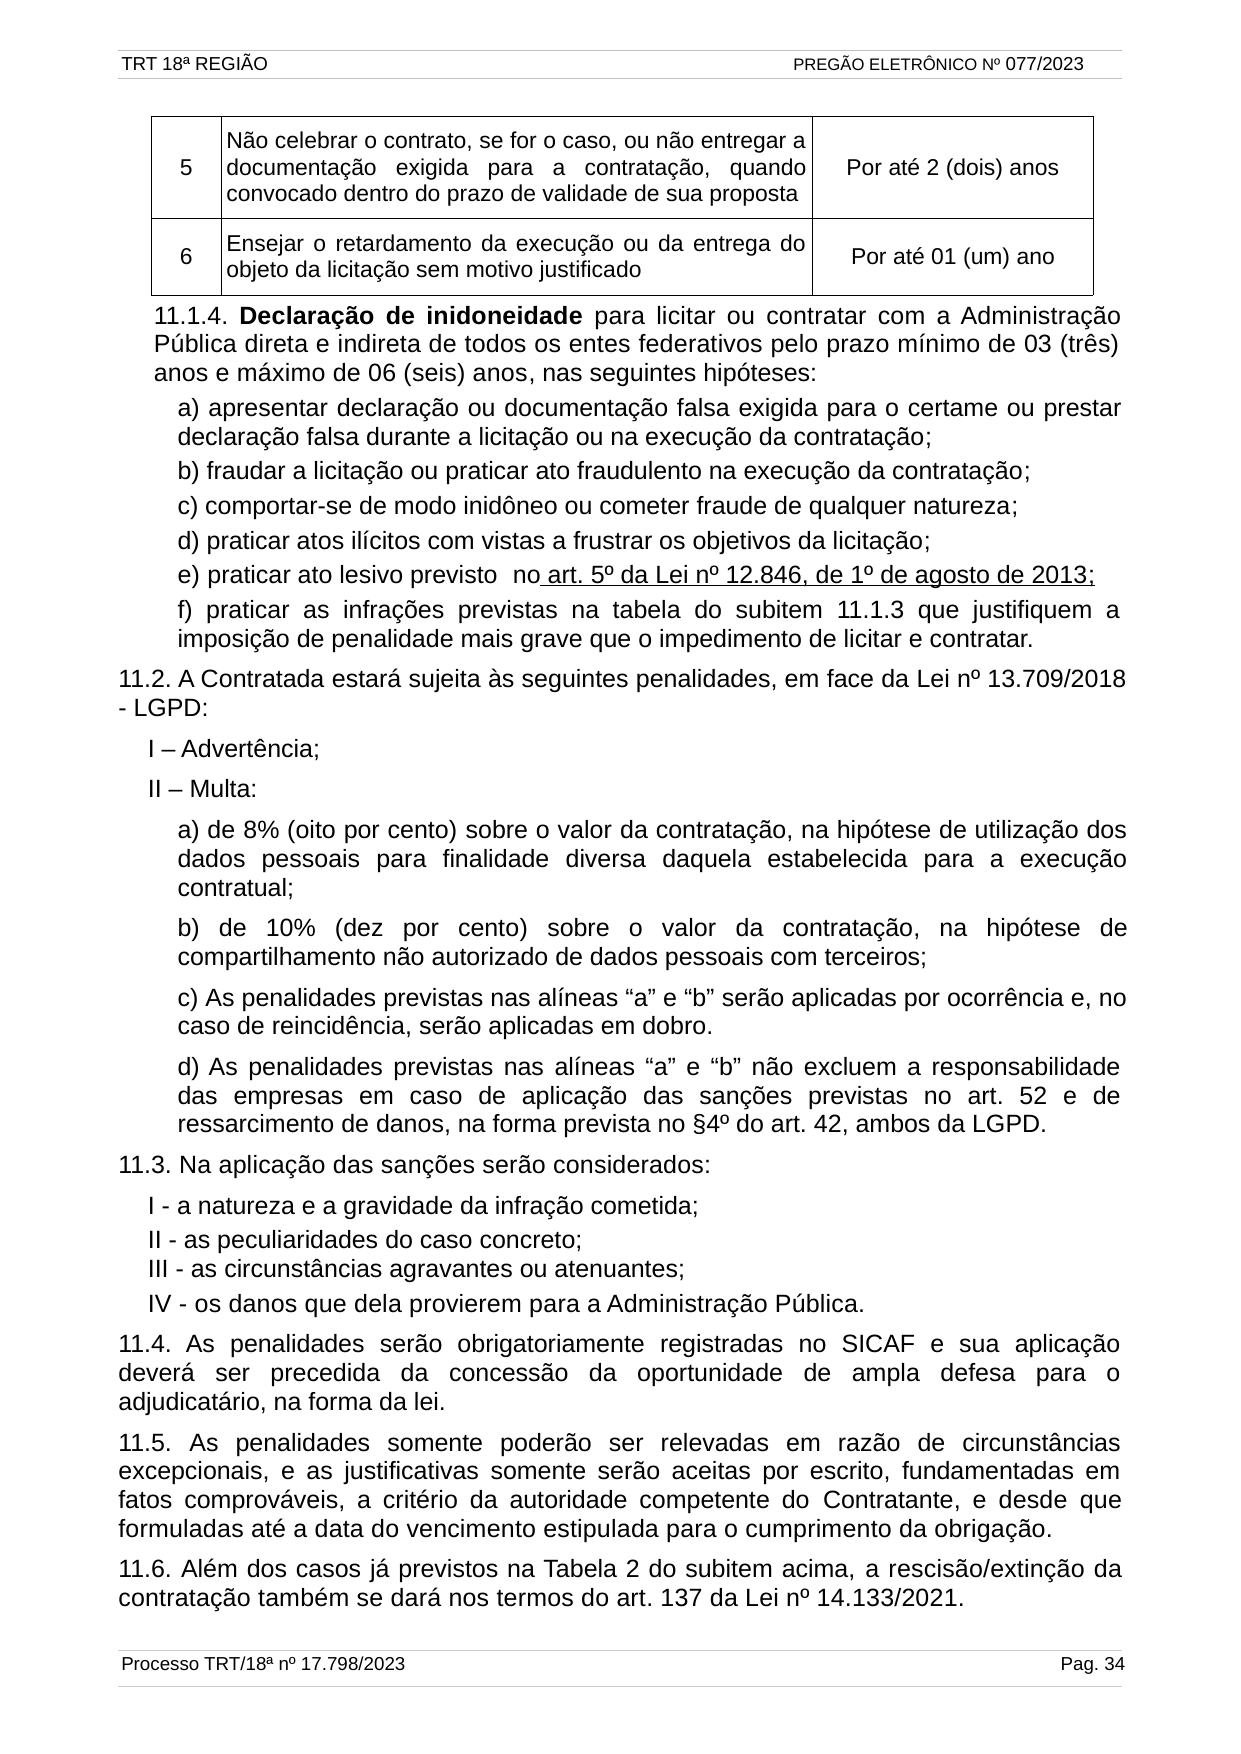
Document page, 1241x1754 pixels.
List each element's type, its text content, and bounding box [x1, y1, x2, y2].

text c) comportar-se de modo inidôneo ou cometer fraude de qualquer natureza; [177, 491, 1122, 520]
text d) As penalidades previstas nas alíneas “a” e “b” não excluem a responsabilidade das empresas em caso de aplicação das sanções previstas no art. 52 e de ressarcimento de danos, na forma prevista no §4º do art. 42, ambos da LGPD. [177, 1052, 1122, 1138]
table_cell Por até 01 (um) ano [813, 219, 1093, 294]
text 11.3. Na aplicação das sanções serão considerados: [118, 1150, 1122, 1179]
table_cell Não celebrar o contrato, se for o caso, ou não entregar a documentação exigida para a contratação, quando convocado dentro do prazo de validade de sua proposta [222, 117, 812, 218]
text 11.4. As penalidades serão obrigatoriamente registradas no SICAF e sua aplicação deverá ser precedida da concessão da oportunidade de ampla defesa para o adjudicatário, na forma da lei. [118, 1329, 1122, 1416]
text d) praticar atos ilícitos com vistas a frustrar os objetivos da licitação; [177, 526, 1122, 554]
text f) praticar as infrações previstas na tabela do subitem 11.1.3 que justifiquem a imposição de penalidade mais grave que o impedimento de licitar e contratar. [177, 595, 1122, 652]
text IV - os danos que dela provierem para a Administração Pública. [148, 1289, 1122, 1317]
text II – Multa: [118, 774, 1128, 803]
text II - as peculiaridades do caso concreto; [118, 1225, 1122, 1254]
table_cell Ensejar o retardamento da execução ou da entrega do objeto da licitação sem motivo justificado [222, 219, 812, 294]
table_cell 6 [152, 219, 221, 294]
text 11.2. A Contratada estará sujeita às seguintes penalidades, em face da Lei nº 13.709/2018 - LGPD: [118, 664, 1128, 722]
text c) As penalidades previstas nas alíneas “a” e “b” serão aplicadas por ocorrência e, no caso de reincidência, serão aplicadas em dobro. [177, 982, 1128, 1040]
text 11.6. Além dos casos já previstos na Tabela 2 do subitem acima, a rescisão/extinção da contratação também se dará nos termos do art. 137 da Lei nº 14.133/2021. [118, 1554, 1122, 1612]
table_cell 5 [152, 117, 221, 218]
text b) de 10% (dez por cento) sobre o valor da contratação, na hipótese de compartilhamento não autorizado de dados pessoais com terceiros; [177, 913, 1128, 971]
text e) praticar ato lesivo previsto no art. 5º da Lei nº 12.846, de 1º de agosto de 2013; [177, 560, 1122, 589]
text b) fraudar a licitação ou praticar ato fraudulento na execução da contratação; [177, 456, 1122, 485]
text 11.1.4. Declaração de inidoneidade para licitar ou contratar com a Administração Pública direta e indireta de todos os entes federativos pelo prazo mínimo de 03 (três) anos e máximo de 06 (seis) anos, nas seguintes hipóteses: [153, 301, 1122, 387]
text III - as circunstâncias agravantes ou atenuantes; [118, 1254, 1122, 1283]
text a) de 8% (oito por cento) sobre o valor da contratação, na hipótese de utilização dos dados pessoais para finalidade diversa daquela estabelecida para a execução contratual; [177, 815, 1128, 901]
text I – Advertência; [118, 734, 1128, 762]
table_cell Por até 2 (dois) anos [813, 117, 1093, 218]
text 11.5. As penalidades somente poderão ser relevadas em razão de circunstâncias excepcionais, e as justificativas somente serão aceitas por escrito, fundamentadas em fatos comprováveis, a critério da autoridade competente do Contratante, e desde que formuladas até a data do vencimento estipulada para o cumprimento da obrigação. [118, 1427, 1122, 1542]
text I - a natureza e a gravidade da infração cometida; [118, 1191, 1122, 1219]
text a) apresentar declaração ou documentação falsa exigida para o certame ou prestar declaração falsa durante a licitação ou na execução da contratação; [177, 393, 1122, 450]
